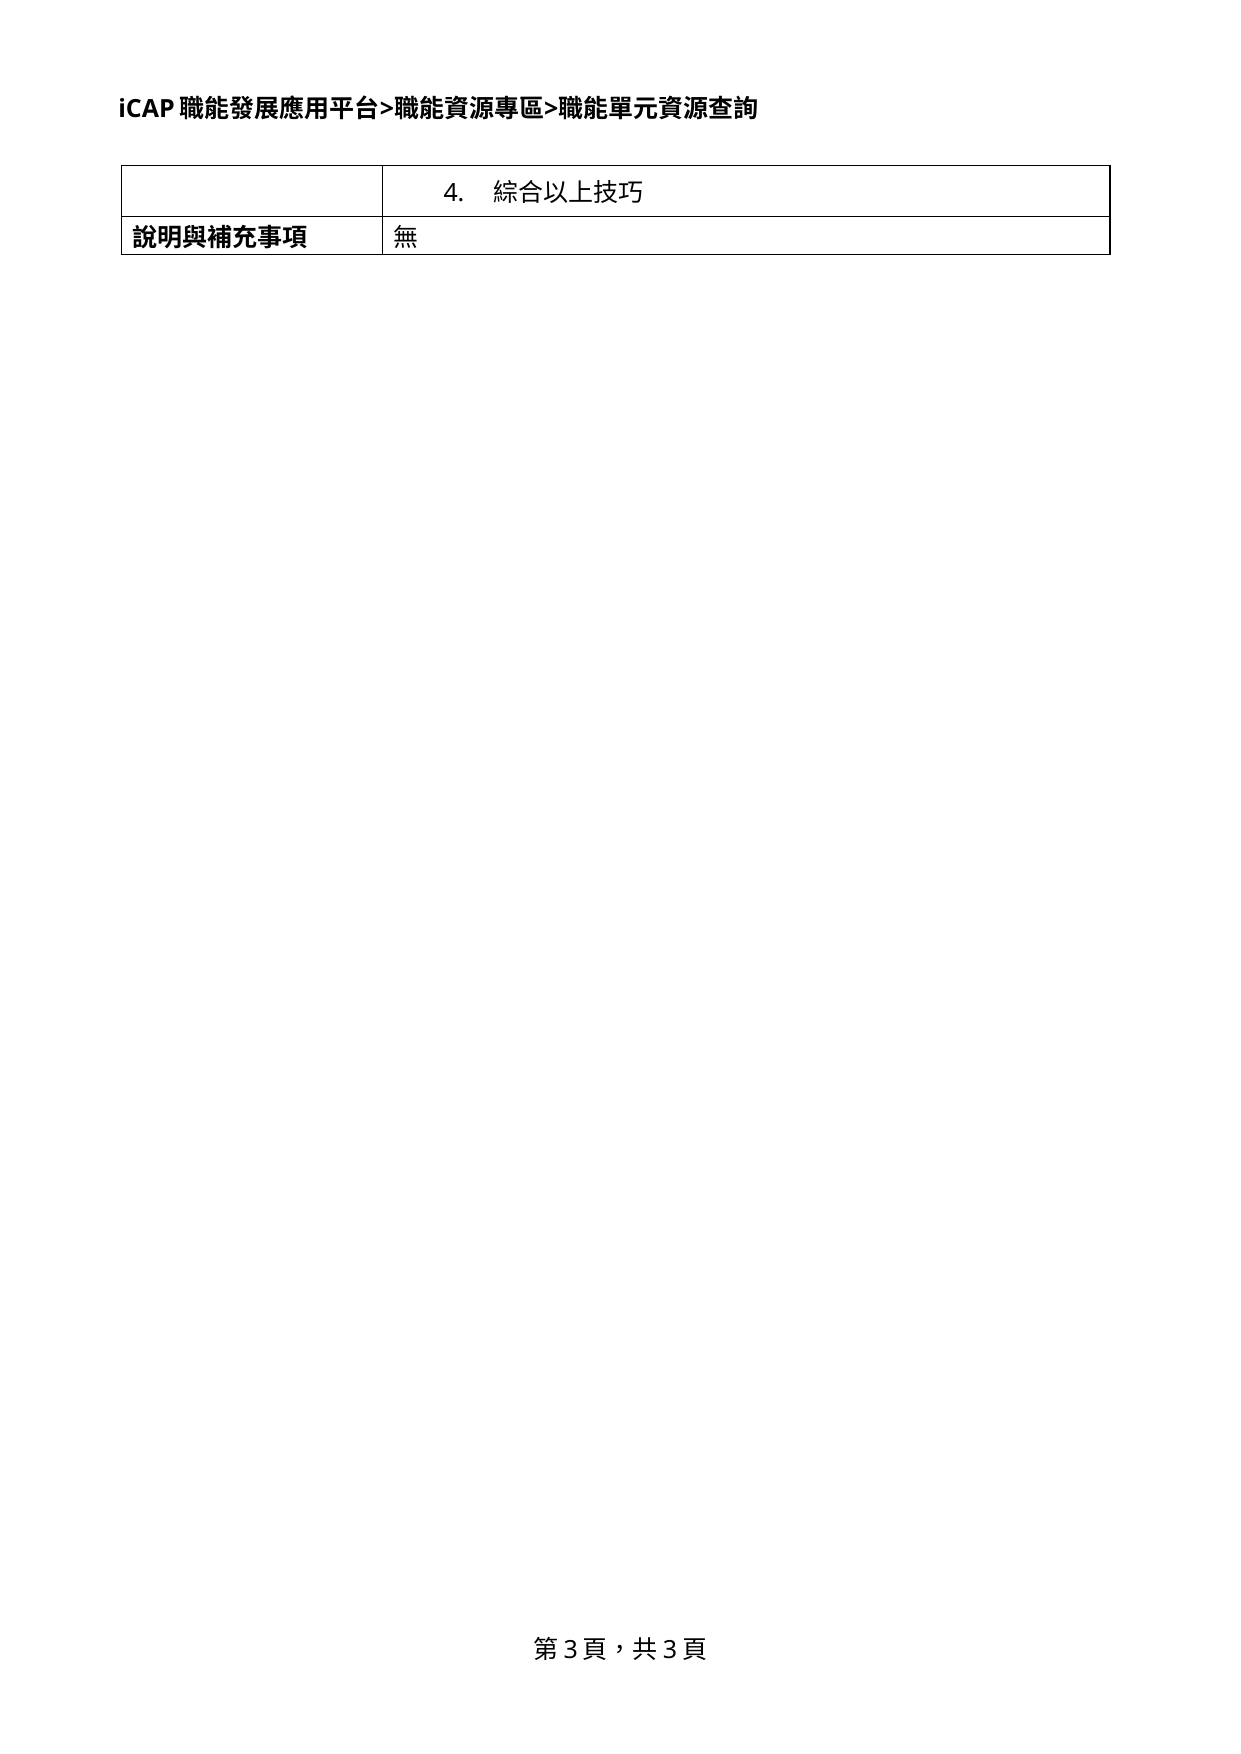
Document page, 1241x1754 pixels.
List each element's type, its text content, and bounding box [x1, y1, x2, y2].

table_cell 評量之關鍵面向/能力證明之證據 蒐集足夠資料以滿足目標需求 相關產業領域之知識 評量所需情境與特定資源 與他人互動，進行開發過程的合作性質 取得所需資源 適當情境與模擬環境 評量方法 適當工業設備、情況與聚合物之利用 於尋找、預測及因應問題等能力之證據 利用適當模擬活動與／或一系列案例研究／模擬情境 綜合以上技巧 [383, 166, 1109, 216]
table_cell 說明與補充事項 [122, 217, 382, 254]
table_cell 無 [383, 217, 1109, 254]
table_cell [122, 166, 382, 216]
